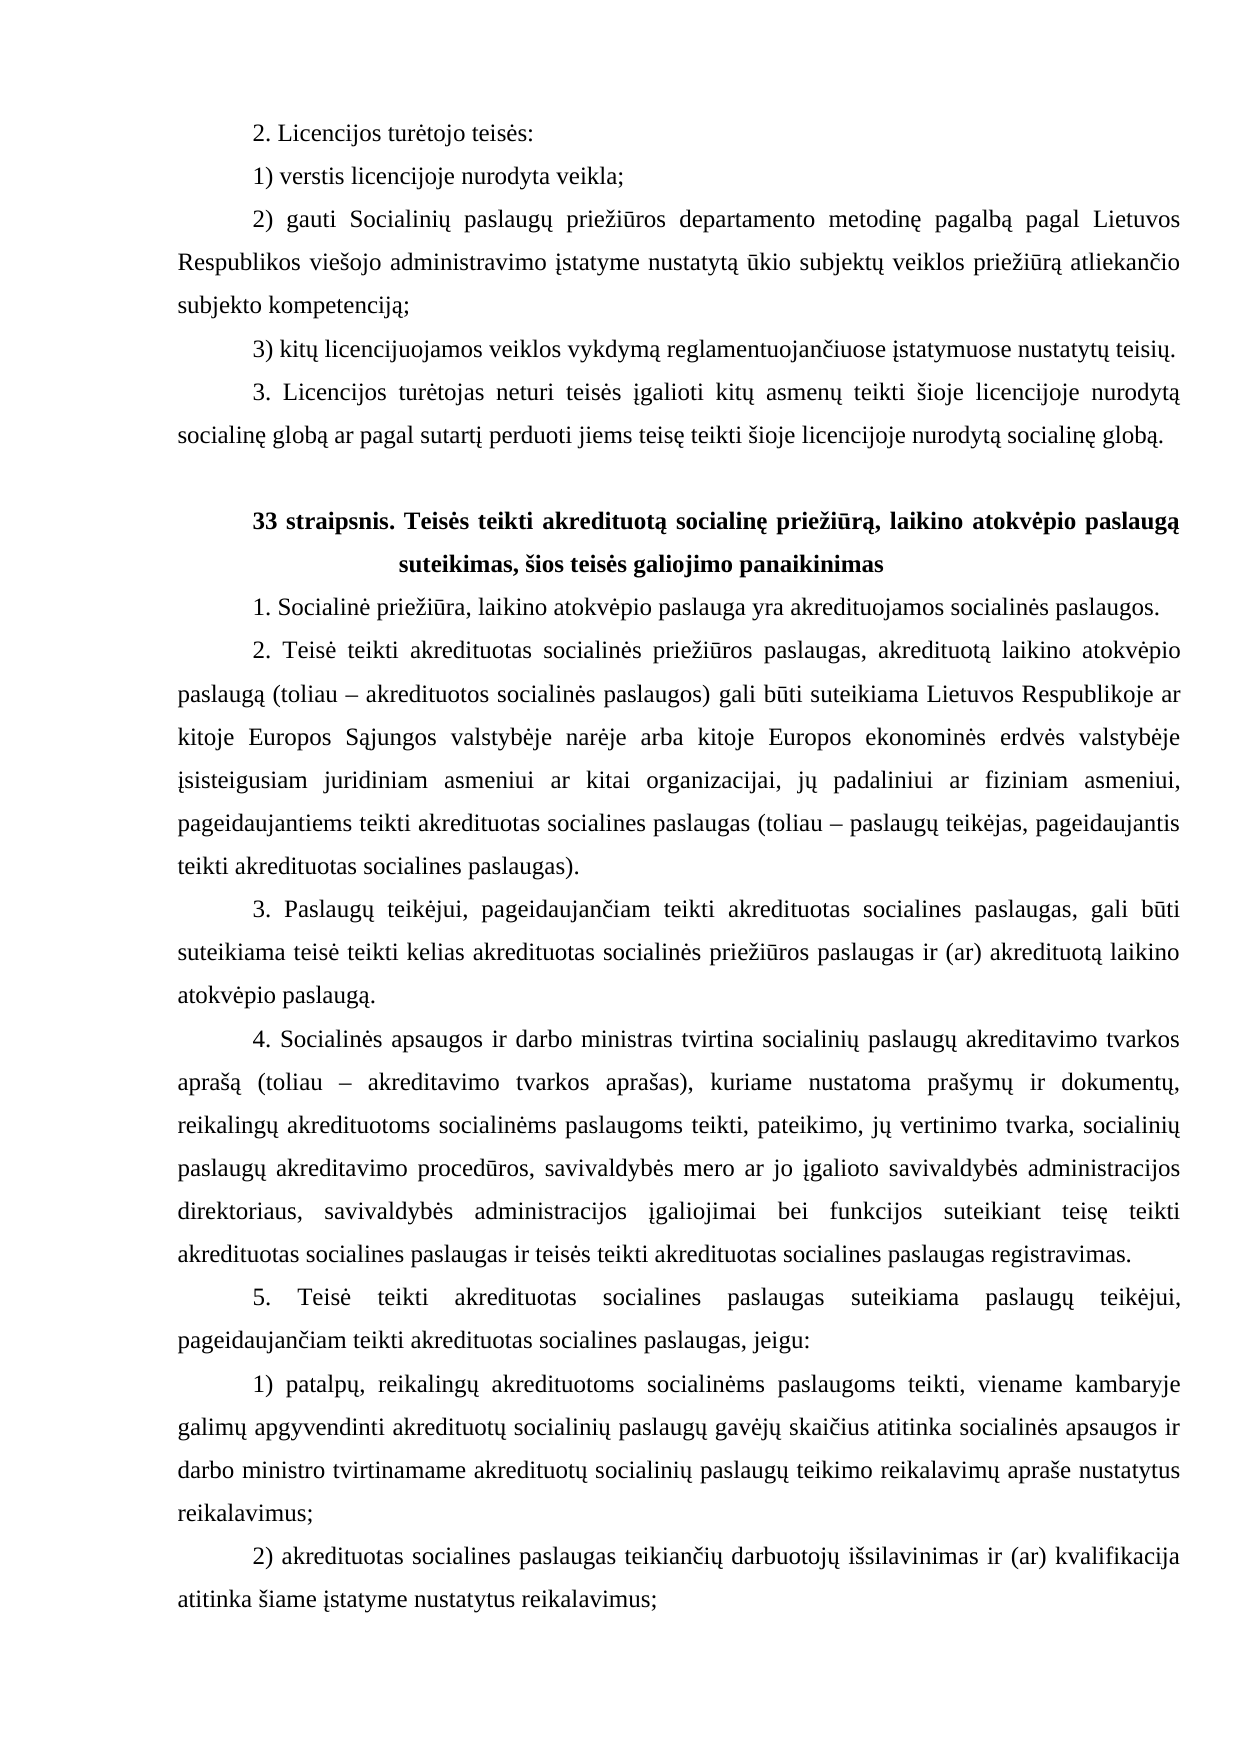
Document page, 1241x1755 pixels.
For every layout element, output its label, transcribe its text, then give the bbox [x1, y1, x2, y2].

text 33 straipsnis. Teisės teikti akredituotą socialinę priežiūrą, laikino atokvėpio paslaugą suteikimas, šios teisės galiojimo panaikinimas [252, 506, 1181, 578]
text 1) patalpų, reikalingų akredituotoms socialinėms paslaugoms teikti, viename kambaryje galimų apgyvendinti akredituotų socialinių paslaugų gavėjų skaičius atitinka socialinės apsaugos ir darbo ministro tvirtinamame akredituotų socialinių paslaugų teikimo reikalavimų apraše nustatytus reikalavimus; [177, 1369, 1181, 1527]
text 2) akredituotas socialines paslaugas teikiančių darbuotojų išsilavinimas ir (ar) kvalifikacija atitinka šiame įstatyme nustatytus reikalavimus; [177, 1541, 1181, 1613]
text 5. Teisė teikti akredituotas socialines paslaugas suteikiama paslaugų teikėjui, pageidaujančiam teikti akredituotas socialines paslaugas, jeigu: [177, 1282, 1181, 1354]
text 1) verstis licencijoje nurodyta veikla; [177, 161, 1181, 190]
text 4. Socialinės apsaugos ir darbo ministras tvirtina socialinių paslaugų akreditavimo tvarkos aprašą (toliau – akreditavimo tvarkos aprašas), kuriame nustatoma prašymų ir dokumentų, reikalingų akredituotoms socialinėms paslaugoms teikti, pateikimo, jų vertinimo tvarka, socialinių paslaugų akreditavimo procedūros, savivaldybės mero ar jo įgalioto savivaldybės administracijos direktoriaus, savivaldybės administracijos įgaliojimai bei funkcijos suteikiant teisę teikti akredituotas socialines paslaugas ir teisės teikti akredituotas socialines paslaugas registravimas. [177, 1024, 1181, 1268]
text 3. Licencijos turėtojas neturi teisės įgalioti kitų asmenų teikti šioje licencijoje nurodytą socialinę globą ar pagal sutartį perduoti jiems teisę teikti šioje licencijoje nurodytą socialinę globą. [177, 377, 1181, 449]
text 2. Teisė teikti akredituotas socialinės priežiūros paslaugas, akredituotą laikino atokvėpio paslaugą (toliau – akredituotos socialinės paslaugos) gali būti suteikiama Lietuvos Respublikoje ar kitoje Europos Sąjungos valstybėje narėje arba kitoje Europos ekonominės erdvės valstybėje įsisteigusiam juridiniam asmeniui ar kitai organizacijai, jų padaliniui ar fiziniam asmeniui, pageidaujantiems teikti akredituotas socialines paslaugas (toliau – paslaugų teikėjas, pageidaujantis teikti akredituotas socialines paslaugas). [177, 636, 1181, 880]
text 1. Socialinė priežiūra, laikino atokvėpio paslauga yra akredituojamos socialinės paslaugos. [177, 592, 1181, 621]
text 3. Paslaugų teikėjui, pageidaujančiam teikti akredituotas socialines paslaugas, gali būti suteikiama teisė teikti kelias akredituotas socialinės priežiūros paslaugas ir (ar) akredituotą laikino atokvėpio paslaugą. [177, 894, 1181, 1009]
text 3) kitų licencijuojamos veiklos vykdymą reglamentuojančiuose įstatymuose nustatytų teisių. [177, 334, 1181, 362]
text 2) gauti Socialinių paslaugų priežiūros departamento metodinę pagalbą pagal Lietuvos Respublikos viešojo administravimo įstatyme nustatytą ūkio subjektų veiklos priežiūrą atliekančio subjekto kompetenciją; [177, 204, 1181, 319]
text 2. Licencijos turėtojo teisės: [177, 118, 1181, 147]
